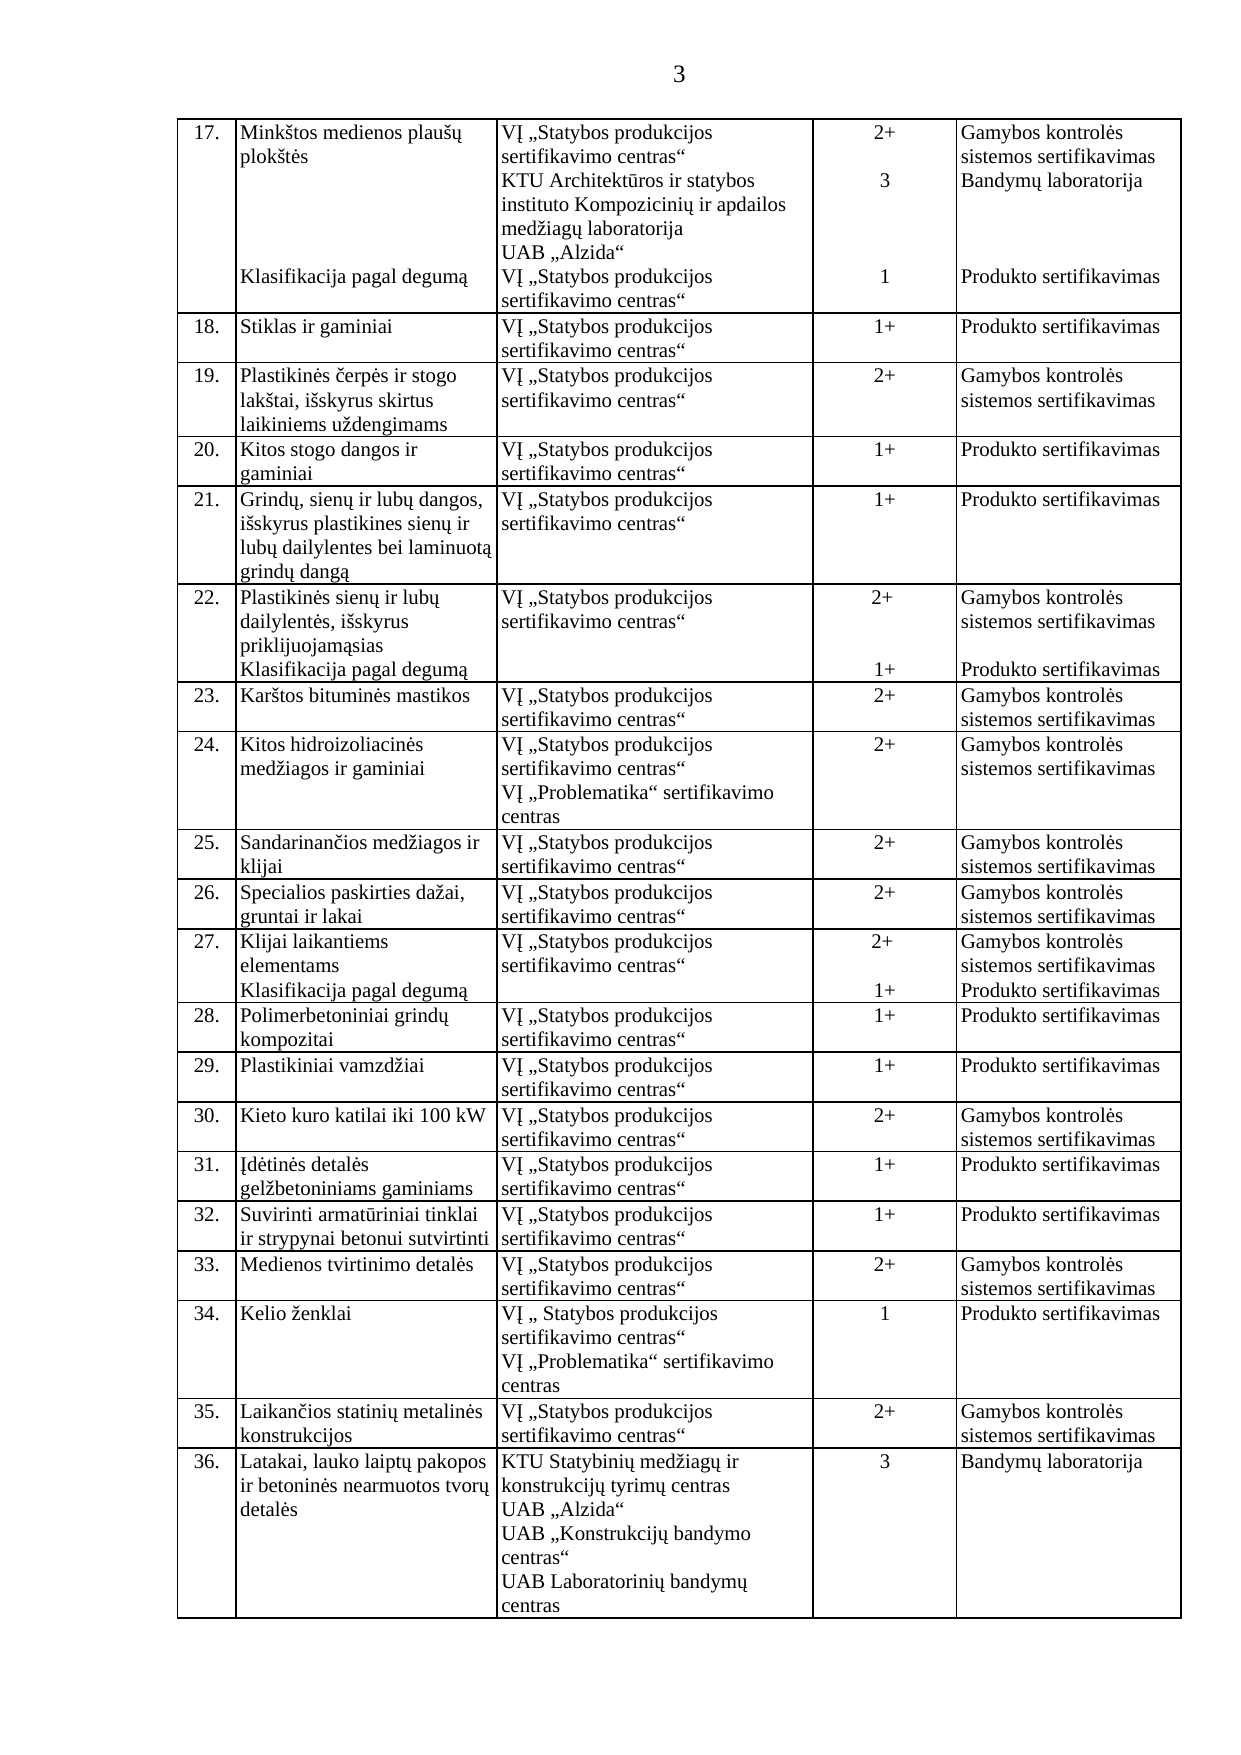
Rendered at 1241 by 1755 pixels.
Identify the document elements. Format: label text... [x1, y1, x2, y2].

table_cell VĮ „Statybos produkcijos sertifikavimo centras“ [498, 1152, 812, 1200]
table_cell VĮ „Statybos produkcijos sertifikavimo centras“ [498, 1053, 812, 1101]
table_cell VĮ „Statybos produkcijos sertifikavimo centras“ [498, 683, 812, 731]
table_cell Grindų, sienų ir lubų dangos, išskyrus plastikines sienų ir lubų dailylentes bei laminuotą grindų dangą [237, 487, 496, 583]
table_cell VĮ „Statybos produkcijos sertifikavimo centras“ [498, 363, 812, 436]
table_cell Plastikinės čerpės ir stogo lakštai, išskyrus skirtus laikiniems uždengimams [237, 363, 496, 436]
table_cell Produkto sertifikavimas [957, 1202, 1180, 1250]
table_cell 24. [178, 732, 235, 828]
table_cell VĮ „Statybos produkcijos sertifikavimo centras“ [498, 1202, 812, 1250]
table_cell VĮ „Statybos produkcijos sertifikavimo centras“ [498, 1399, 812, 1447]
table_cell Gamybos kontrolės sistemos sertifikavimas [957, 1399, 1180, 1447]
table_cell VĮ „Statybos produkcijos sertifikavimo centras“ [498, 120, 812, 168]
table_cell 28. [178, 1003, 235, 1051]
table_cell Polimerbetoniniai grindų kompozitai [237, 1003, 496, 1051]
table_cell VĮ „ Statybos produkcijos sertifikavimo centras“ VĮ „Problematika“ sertifikavimo centras [498, 1301, 812, 1397]
table_cell Bandymų laboratorija [957, 168, 1180, 264]
table_cell 1 [814, 1301, 956, 1397]
table_cell [498, 978, 812, 1002]
table_cell 32. [178, 1202, 235, 1250]
table_cell Minkštos medienos plaušų plokštės [237, 120, 496, 168]
table_cell VĮ „Statybos produkcijos sertifikavimo centras“ [498, 880, 812, 928]
table_cell 1+ [814, 437, 956, 485]
table_cell Gamybos kontrolės sistemos sertifikavimas [957, 585, 1180, 657]
table_cell VĮ „Statybos produkcijos sertifikavimo centras“ [498, 585, 812, 657]
table_cell 35. [178, 1399, 235, 1447]
table_cell KTU Architektūros ir statybos instituto Kompozicinių ir apdailos medžiagų laboratorija UAB „Alzida“ [498, 168, 812, 264]
table_cell Produkto sertifikavimas [957, 437, 1180, 485]
table_cell [237, 168, 496, 264]
table_cell VĮ „Statybos produkcijos sertifikavimo centras“ [498, 1252, 812, 1300]
table_cell Bandymų laboratorija [957, 1449, 1180, 1617]
table_cell 2+ [814, 732, 956, 828]
table_cell Medienos tvirtinimo detalės [237, 1252, 496, 1300]
table_cell Karštos bituminės mastikos [237, 683, 496, 731]
table_cell [178, 264, 235, 312]
table_cell Klasifikacija pagal degumą [237, 978, 496, 1002]
table_cell Sandarinančios medžiagos ir klijai [237, 830, 496, 878]
table_cell Gamybos kontrolės sistemos sertifikavimas [957, 930, 1180, 977]
table_cell Gamybos kontrolės sistemos sertifikavimas [957, 1103, 1180, 1151]
table_cell 1+ [814, 314, 956, 362]
table_cell VĮ „Statybos produkcijos sertifikavimo centras“ [498, 1103, 812, 1151]
table_cell 1+ [814, 1202, 956, 1250]
table_cell 31. [178, 1152, 235, 1200]
table_cell 3 [814, 1449, 956, 1617]
table_cell 23. [178, 683, 235, 731]
table_cell VĮ „Statybos produkcijos sertifikavimo centras“ [498, 314, 812, 362]
table_cell 2+ [814, 1103, 956, 1151]
table_cell Produkto sertifikavimas [957, 1152, 1180, 1200]
table_cell 1+ [814, 1053, 956, 1101]
table_cell Produkto sertifikavimas [957, 264, 1180, 312]
table_cell Produkto sertifikavimas [957, 1301, 1180, 1397]
table_cell 33. [178, 1252, 235, 1300]
table_cell [498, 657, 812, 681]
table_cell Produkto sertifikavimas [957, 487, 1180, 583]
table_cell 2+ [814, 1399, 956, 1447]
table_cell 22. [178, 585, 235, 657]
table_cell Plastikiniai vamzdžiai [237, 1053, 496, 1101]
table_cell Produkto sertifikavimas [957, 978, 1180, 1002]
table_cell Produkto sertifikavimas [957, 1053, 1180, 1101]
table_cell 2+ [814, 363, 956, 436]
table_cell 2+ [814, 930, 956, 977]
table_cell 34. [178, 1301, 235, 1397]
table_cell Kitos stogo dangos ir gaminiai [237, 437, 496, 485]
table_cell VĮ „Statybos produkcijos sertifikavimo centras“ [498, 487, 812, 583]
table_cell 2+ [814, 683, 956, 731]
table_cell Plastikinės sienų ir lubų dailylentės, išskyrus priklijuojamąsias [237, 585, 496, 657]
table_cell Stiklas ir gaminiai [237, 314, 496, 362]
table_cell 2+ [814, 120, 956, 168]
table_cell [178, 657, 235, 681]
table_cell 29. [178, 1053, 235, 1101]
table_cell Klasifikacija pagal degumą [237, 264, 496, 312]
table_cell Produkto sertifikavimas [957, 314, 1180, 362]
table_cell 25. [178, 830, 235, 878]
table_cell 36. [178, 1449, 235, 1617]
table_cell 3 [814, 168, 956, 264]
table_cell Gamybos kontrolės sistemos sertifikavimas [957, 732, 1180, 828]
table_cell 17. [178, 120, 235, 168]
table_cell Kitos hidroizoliacinės medžiagos ir gaminiai [237, 732, 496, 828]
table_cell VĮ „Statybos produkcijos sertifikavimo centras“ VĮ „Problematika“ sertifikavimo centras [498, 732, 812, 828]
table_cell VĮ „Statybos produkcijos sertifikavimo centras“ [498, 830, 812, 878]
table_cell Gamybos kontrolės sistemos sertifikavimas [957, 1252, 1180, 1300]
table_cell Suvirinti armatūriniai tinklai ir strypynai betonui sutvirtinti [237, 1202, 496, 1250]
table_cell 19. [178, 363, 235, 436]
table_cell Produkto sertifikavimas [957, 657, 1180, 681]
table_cell 1+ [814, 1152, 956, 1200]
table_cell 2+ [814, 1252, 956, 1300]
table_cell Produkto sertifikavimas [957, 1003, 1180, 1051]
table_cell 18. [178, 314, 235, 362]
table_cell 1 [814, 264, 956, 312]
table_cell 30. [178, 1103, 235, 1151]
table_cell 1+ [814, 1003, 956, 1051]
table_cell Gamybos kontrolės sistemos sertifikavimas [957, 363, 1180, 436]
table_cell VĮ „Statybos produkcijos sertifikavimo centras“ [498, 930, 812, 977]
table_cell Laikančios statinių metalinės konstrukcijos [237, 1399, 496, 1447]
table_cell 1+ [814, 978, 956, 1002]
table_cell 1+ [814, 657, 956, 681]
table_cell 2+ [814, 585, 956, 657]
table_cell [178, 978, 235, 1002]
table_cell VĮ „Statybos produkcijos sertifikavimo centras“ [498, 1003, 812, 1051]
table_cell Kieto kuro katilai iki 100 kW [237, 1103, 496, 1151]
table_cell Gamybos kontrolės sistemos sertifikavimas [957, 830, 1180, 878]
table_cell KTU Statybinių medžiagų ir konstrukcijų tyrimų centras UAB „Alzida“ UAB „Konstrukcijų bandymo centras“ UAB Laboratorinių bandymų centras [498, 1449, 812, 1617]
table_cell VĮ „Statybos produkcijos sertifikavimo centras“ [498, 437, 812, 485]
table_cell 2+ [814, 830, 956, 878]
table_cell Įdėtinės detalės gelžbetoniniams gaminiams [237, 1152, 496, 1200]
table_cell 2+ [814, 880, 956, 928]
table_cell Gamybos kontrolės sistemos sertifikavimas [957, 120, 1180, 168]
table_cell 20. [178, 437, 235, 485]
table_cell 21. [178, 487, 235, 583]
table_cell 27. [178, 930, 235, 977]
table_cell VĮ „Statybos produkcijos sertifikavimo centras“ [498, 264, 812, 312]
table_cell Gamybos kontrolės sistemos sertifikavimas [957, 683, 1180, 731]
table_cell Specialios paskirties dažai, gruntai ir lakai [237, 880, 496, 928]
table_cell Gamybos kontrolės sistemos sertifikavimas [957, 880, 1180, 928]
table_cell [178, 168, 235, 264]
table_cell 26. [178, 880, 235, 928]
table_cell 1+ [814, 487, 956, 583]
table_cell Klasifikacija pagal degumą [237, 657, 496, 681]
table_cell Klijai laikantiems elementams [237, 930, 496, 977]
table_cell Kelio ženklai [237, 1301, 496, 1397]
table_cell Latakai, lauko laiptų pakopos ir betoninės nearmuotos tvorų detalės [237, 1449, 496, 1617]
